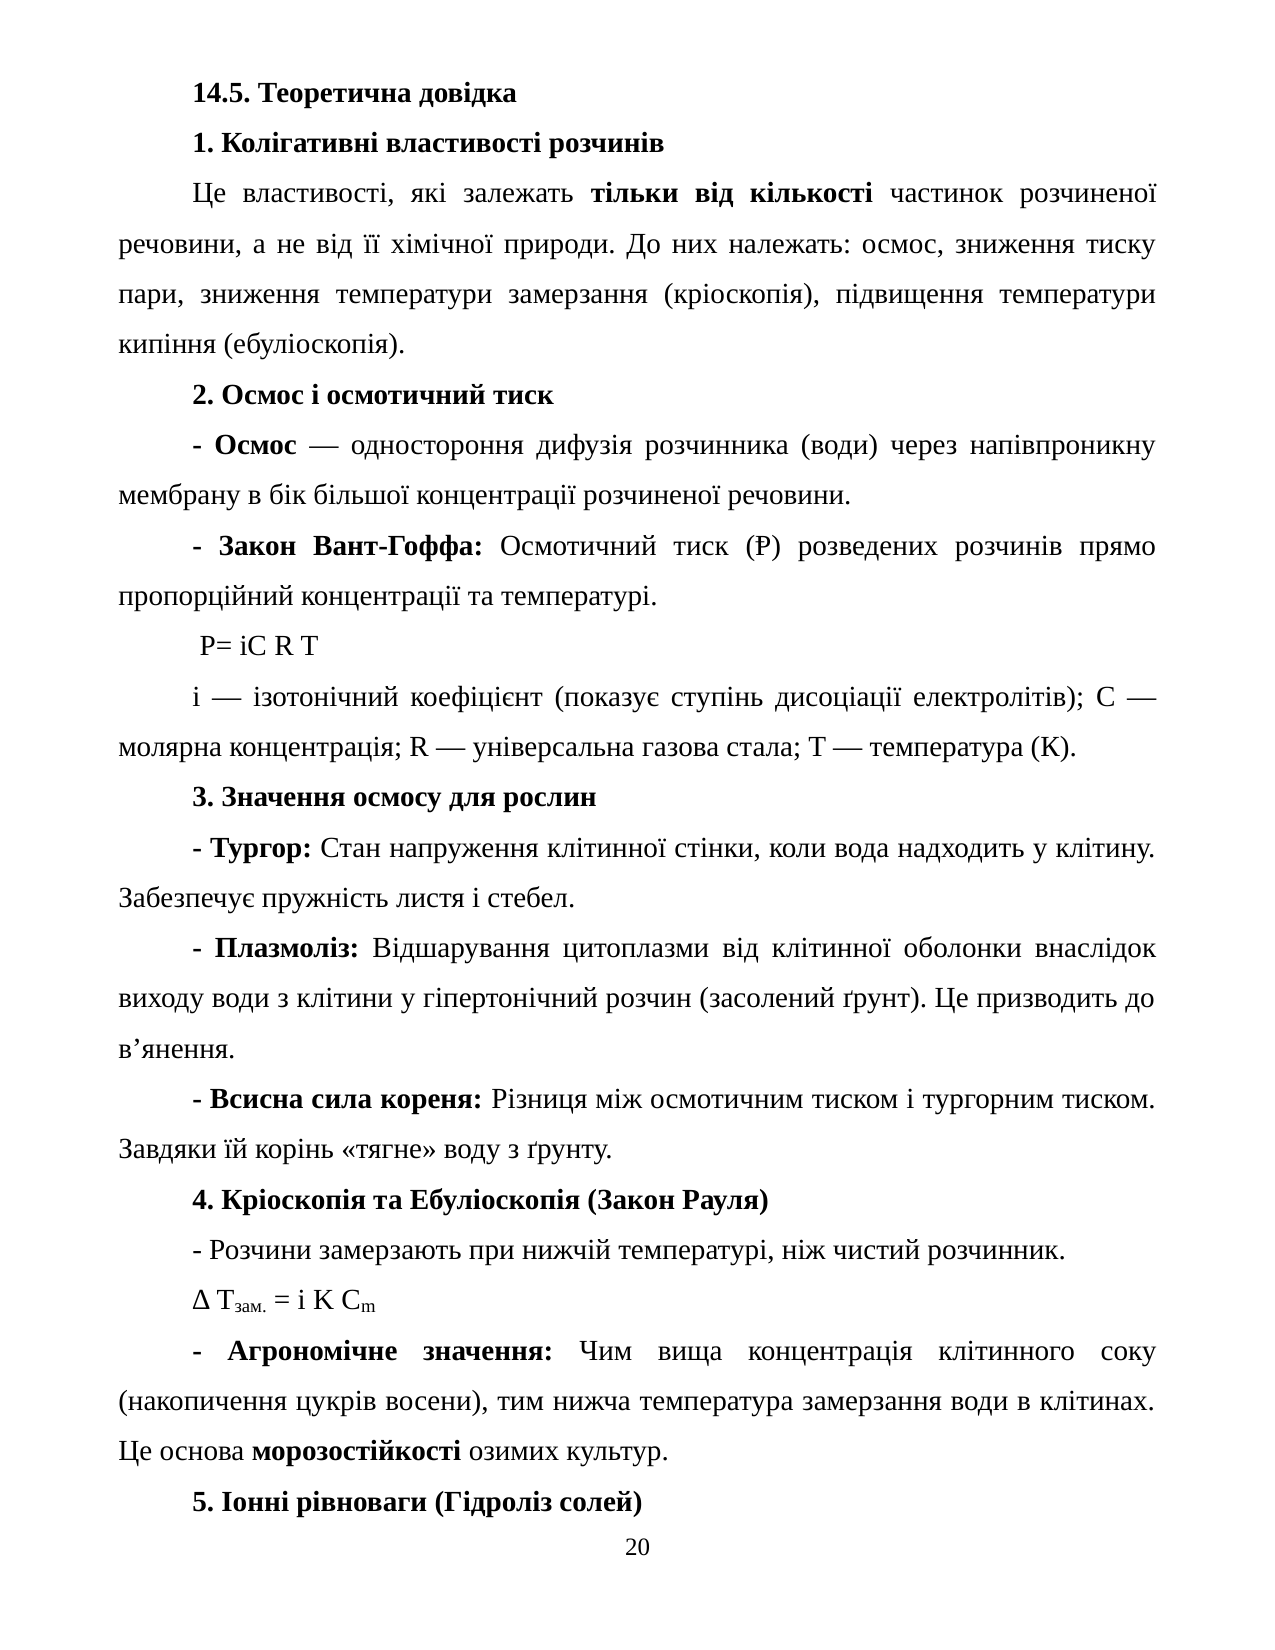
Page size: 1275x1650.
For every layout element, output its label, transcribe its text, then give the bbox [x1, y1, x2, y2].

text - Плазмоліз: Відшарування цитоплазми від клітинної оболонки внаслідок виходу води з клітини у гіпертонічний розчин (засолений ґрунт). Це призводить до в’янення. [118, 930, 1157, 1064]
subtitle 14.5. Теоретична довідка [118, 75, 1157, 108]
text Р= іC R T [118, 628, 1157, 662]
text - Всисна сила кореня: Різниця між осмотичним тиском і тургорним тиском. Завдяки їй корінь «тягне» воду з ґрунту. [118, 1081, 1157, 1165]
text - Тургор: Стан напруження клітинної стінки, коли вода надходить у клітину. Забезпечує пружність листя і стебел. [118, 830, 1157, 913]
text - Агрономічне значення: Чим вища концентрація клітинного соку (накопичення цукрів восени), тим нижча температура замерзання води в клітинах. Це основа морозостійкості озимих культур. [118, 1333, 1157, 1467]
text - Закон Вант-Гоффа: Осмотичний тиск (Ᵽ) розведених розчинів прямо пропорційний концентрації та температурі. [118, 528, 1157, 612]
text ∆ Tзам. = i K Cm [118, 1282, 1157, 1316]
text 2. Осмос і осмотичний тиск [118, 377, 1157, 410]
text 5. Іонні рівноваги (Гідроліз солей) [118, 1484, 1157, 1517]
text 4. Кріоскопія та Ебуліоскопія (Закон Рауля) [118, 1182, 1157, 1215]
text 1. Колігативні властивості розчинів [118, 125, 1157, 159]
text Це властивості, які залежать тільки від кількості частинок розчиненої речовини, а не від її хімічної природи. До них належать: осмос, зниження тиску пари, зниження температури замерзання (кріоскопія), підвищення температури кипіння (ебуліоскопія). [118, 176, 1157, 360]
text і — ізотонічний коефіцієнт (показує ступінь дисоціації електролітів); C — молярна концентрація; R — універсальна газова стала; T — температура (К). [118, 679, 1157, 763]
text - Розчини замерзають при нижчій температурі, ніж чистий розчинник. [118, 1232, 1157, 1266]
text 3. Значення осмосу для рослин [118, 779, 1157, 813]
text - Осмос — одностороння дифузія розчинника (води) через напівпроникну мембрану в бік більшої концентрації розчиненої речовини. [118, 427, 1157, 511]
